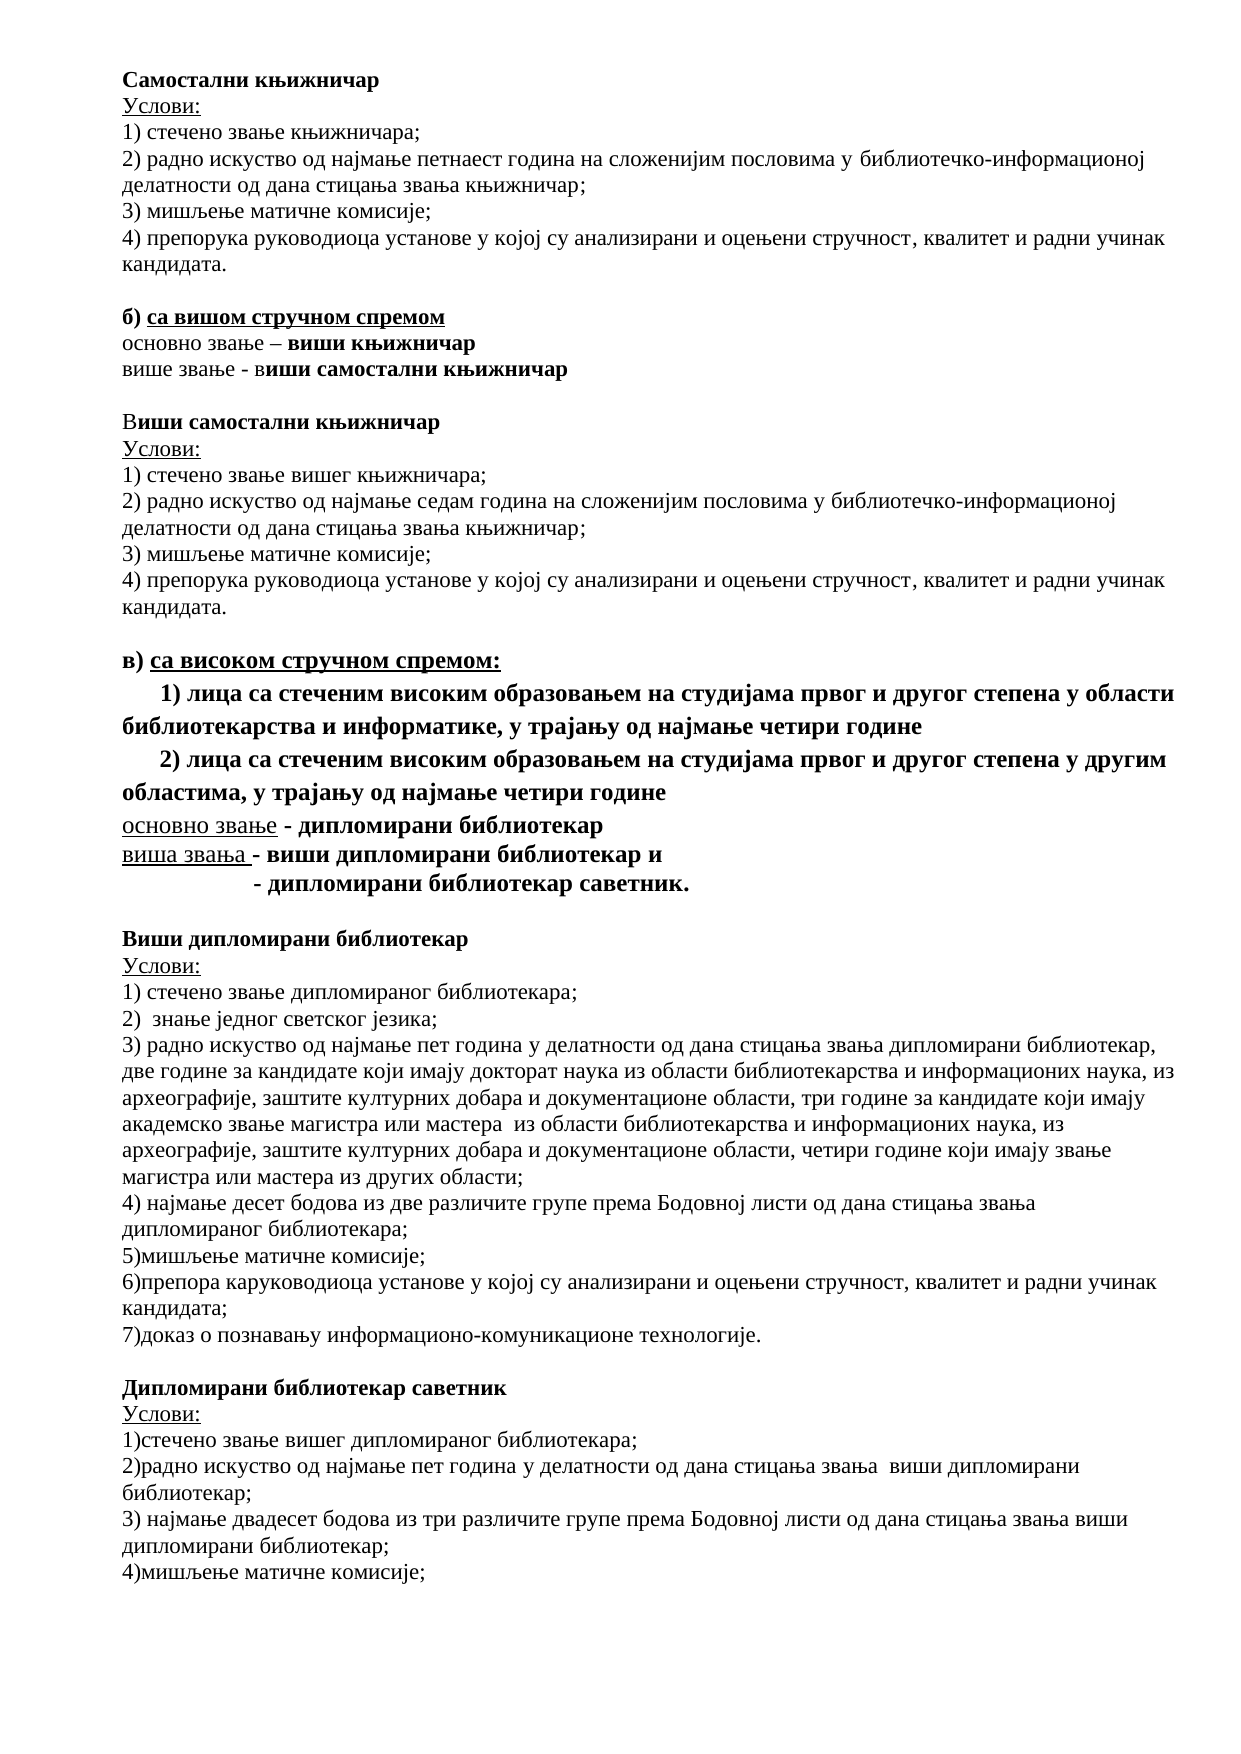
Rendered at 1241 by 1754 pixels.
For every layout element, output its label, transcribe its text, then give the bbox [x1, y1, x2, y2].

text основно звање – виши књижничар [122, 329, 1178, 356]
text Самостални књижничар [122, 66, 1178, 92]
text 5)мишљење матичне комисије; [122, 1242, 1178, 1268]
text Дипломирани библиотекар саветник [122, 1373, 1178, 1400]
text в) са високом стручном спремом: [122, 645, 1178, 674]
text 3) најмање двадесет бодова из три различите групе према Бодовној листи од дана стицања звања виши дипломирани библиотекар; [122, 1505, 1178, 1558]
text 6)препора каруководиоца установе у којој су анализирани и оцењени стручност, квалитет и радни учинак кандидата; [122, 1268, 1178, 1321]
text б) са вишом стручном спремом [122, 303, 1178, 329]
text 3) мишљење матичне комисије; [122, 540, 1178, 566]
text 2) радно искуство од најмање петнаест година на сложенијим пословима у библиотечко-информационој делатности од дана стицања звања књижничар; [122, 145, 1178, 197]
text 3) мишљење матичне комисије; [122, 197, 1178, 224]
subtitle - дипломирани библиотекар саветник. [122, 868, 1178, 897]
text основно звање - дипломирани библиотекар [122, 811, 1178, 839]
text 2)радно искуство од најмање пет година у делатности од дана стицања звања виши дипломирани библиотекар; [122, 1453, 1178, 1505]
text 4) најмање десет бодова из две различите групе према Бодовној листи од дана стицања звања дипломираног библиотекара; [122, 1189, 1178, 1242]
text 2) радно искуство од најмање седам година на сложенијим пословима у библиотечко-информационој делатности од дана стицања звања књижничар; [122, 487, 1178, 540]
text 4) препорука руководиоца установе у којој су анализирани и оцењени стручност, квалитет и радни учинак кандидата. [122, 224, 1178, 276]
text 1) стечено звање дипломираног библиотекара; [122, 978, 1178, 1004]
text 3) радно искуство од најмање пет година у делатности од дана стицања звања дипломирани библиотекар, две године за кандидате који имају докторат наука из области библиотекарства и информационих наука, из археографије, заштите културних добара и документационе области, три године за кандидате који имају академско звање магистра или мастера из области библиотекарства и информационих наука, из археографије, заштите културних добара и документационе области, четири године који имају звање магистра или мастера из других области; [122, 1031, 1178, 1189]
subtitle 2) лица са стеченим високим образовањем на студијама првог и другог степена у другим областима, у трајању од најмање четири године [122, 744, 1178, 806]
text 1) стечено звање вишег књижничара; [122, 461, 1178, 487]
text Виши самостални књижничар [122, 408, 1178, 434]
text Услови: [122, 92, 1178, 118]
text 1) стечено звање књижничара; [122, 118, 1178, 145]
text виша звања - виши дипломирани библиотекар и [122, 839, 1178, 868]
text 1) лица са стеченим високим образовањем на студијама првог и другог степена у области библиотекарства и информатике, у трајању од најмање четири године [122, 678, 1178, 740]
text 4) препорука руководиоца установе у којој су анализирани и оцењени стручност, квалитет и радни учинак кандидата. [122, 566, 1178, 619]
text Услови: [122, 1400, 1178, 1426]
text 4)мишљење матичне комисије; [122, 1558, 1178, 1584]
text Услови: [122, 952, 1178, 978]
text 1)стечено звање вишег дипломираног библиотекара; [122, 1426, 1178, 1453]
text 7)доказ о познавању информационо-комуникационе технологије. [122, 1321, 1178, 1347]
text 2) знање једног светског језика; [122, 1004, 1178, 1031]
text више звање - виши самостални књижничар [122, 356, 1178, 382]
text Виши дипломирани библиотекар [122, 926, 1178, 952]
text Услови: [122, 434, 1178, 461]
